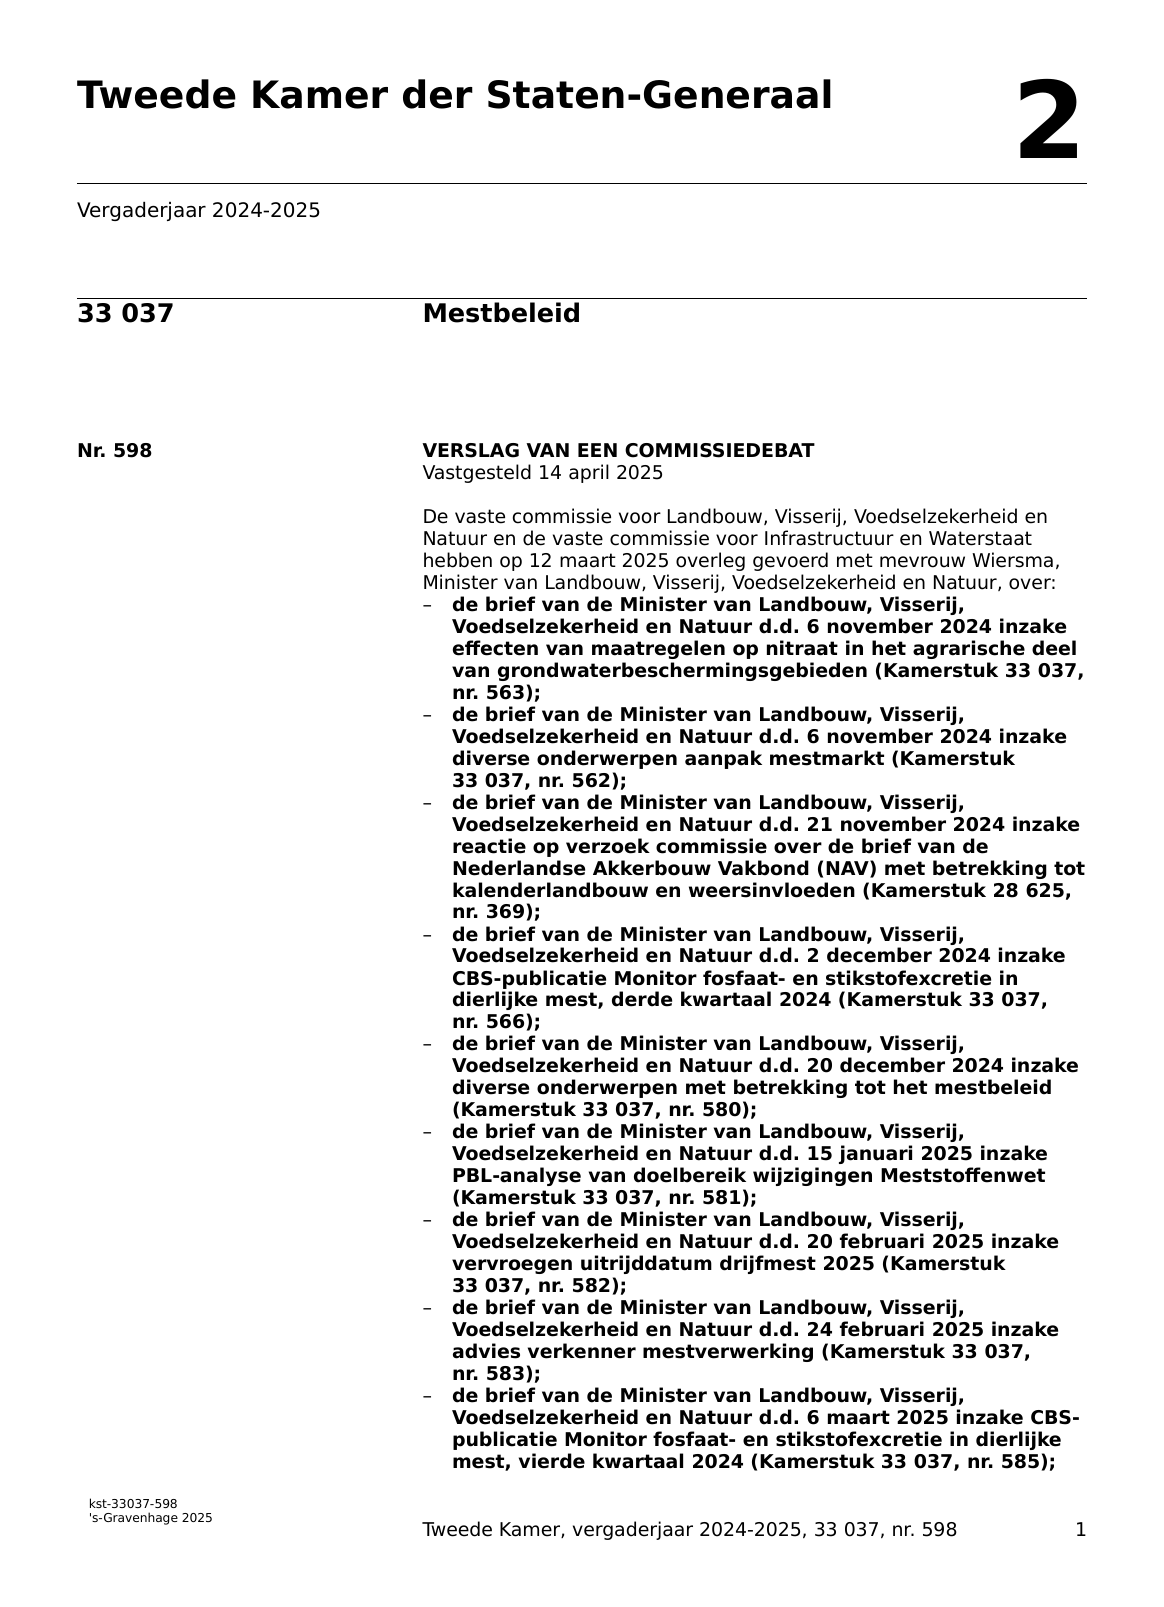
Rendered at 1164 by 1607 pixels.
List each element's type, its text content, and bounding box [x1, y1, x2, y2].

text 's-Gravenhage 2025 [88, 1511, 323, 1525]
text – de brief van de Minister van Landbouw, Visserij, Voedselzekerheid en Natuur d.d. 6 november 2024 inzake diverse onderwerpen aanpak mestmarkt (Kamerstuk 33 037, nr. 562); [422, 704, 1087, 792]
text – de brief van de Minister van Landbouw, Visserij, Voedselzekerheid en Natuur d.d. 6 november 2024 inzake effecten van maatregelen op nitraat in het agrarische deel van grondwaterbeschermingsgebieden (Kamerstuk 33 037, nr. 563); [422, 594, 1087, 704]
text De vaste commissie voor Landbouw, Visserij, Voedselzekerheid en Natuur en de vaste commissie voor Infrastructuur en Waterstaat hebben op 12 maart 2025 overleg gevoerd met mevrouw Wiersma, Minister van Landbouw, Visserij, Voedselzekerheid en Natuur, over: [422, 506, 1087, 594]
text – de brief van de Minister van Landbouw, Visserij, Voedselzekerheid en Natuur d.d. 15 januari 2025 inzake PBL-analyse van doelbereik wijzigingen Meststoffenwet (Kamerstuk 33 037, nr. 581); [422, 1121, 1087, 1209]
table_header 2 [886, 59, 1087, 183]
text – de brief van de Minister van Landbouw, Visserij, Voedselzekerheid en Natuur d.d. 21 november 2024 inzake reactie op verzoek commissie over de brief van de Nederlandse Akkerbouw Vakbond (NAV) met betrekking tot kalenderlandbouw en weersinvloeden (Kamerstuk 28 625, nr. 369); [422, 792, 1087, 923]
table_header Tweede Kamer der Staten-Generaal [77, 59, 886, 183]
text – de brief van de Minister van Landbouw, Visserij, Voedselzekerheid en Natuur d.d. 6 maart 2025 inzake CBS-publicatie Monitor fosfaat- en stikstofexcretie in dierlijke mest, vierde kwartaal 2024 (Kamerstuk 33 037, nr. 585); [422, 1385, 1087, 1473]
text – de brief van de Minister van Landbouw, Visserij, Voedselzekerheid en Natuur d.d. 20 december 2024 inzake diverse onderwerpen met betrekking tot het mestbeleid (Kamerstuk 33 037, nr. 580); [422, 1033, 1087, 1121]
text Vastgesteld 14 april 2025 [422, 462, 1087, 484]
subtitle Nr. 598 VERSLAG VAN EEN COMMISSIEDEBAT [77, 440, 1087, 462]
table_cell Vergaderjaar 2024-2025 [77, 184, 1087, 298]
text kst-33037-598 [88, 1497, 323, 1511]
text – de brief van de Minister van Landbouw, Visserij, Voedselzekerheid en Natuur d.d. 20 februari 2025 inzake vervroegen uitrijddatum drijfmest 2025 (Kamerstuk 33 037, nr. 582); [422, 1209, 1087, 1297]
text – de brief van de Minister van Landbouw, Visserij, Voedselzekerheid en Natuur d.d. 24 februari 2025 inzake advies verkenner mestverwerking (Kamerstuk 33 037, nr. 583); [422, 1297, 1087, 1385]
text – de brief van de Minister van Landbouw, Visserij, Voedselzekerheid en Natuur d.d. 2 december 2024 inzake CBS-publicatie Monitor fosfaat- en stikstofexcretie in dierlijke mest, derde kwartaal 2024 (Kamerstuk 33 037, nr. 566); [422, 923, 1087, 1033]
subtitle 33 037 Mestbeleid [77, 299, 1087, 329]
